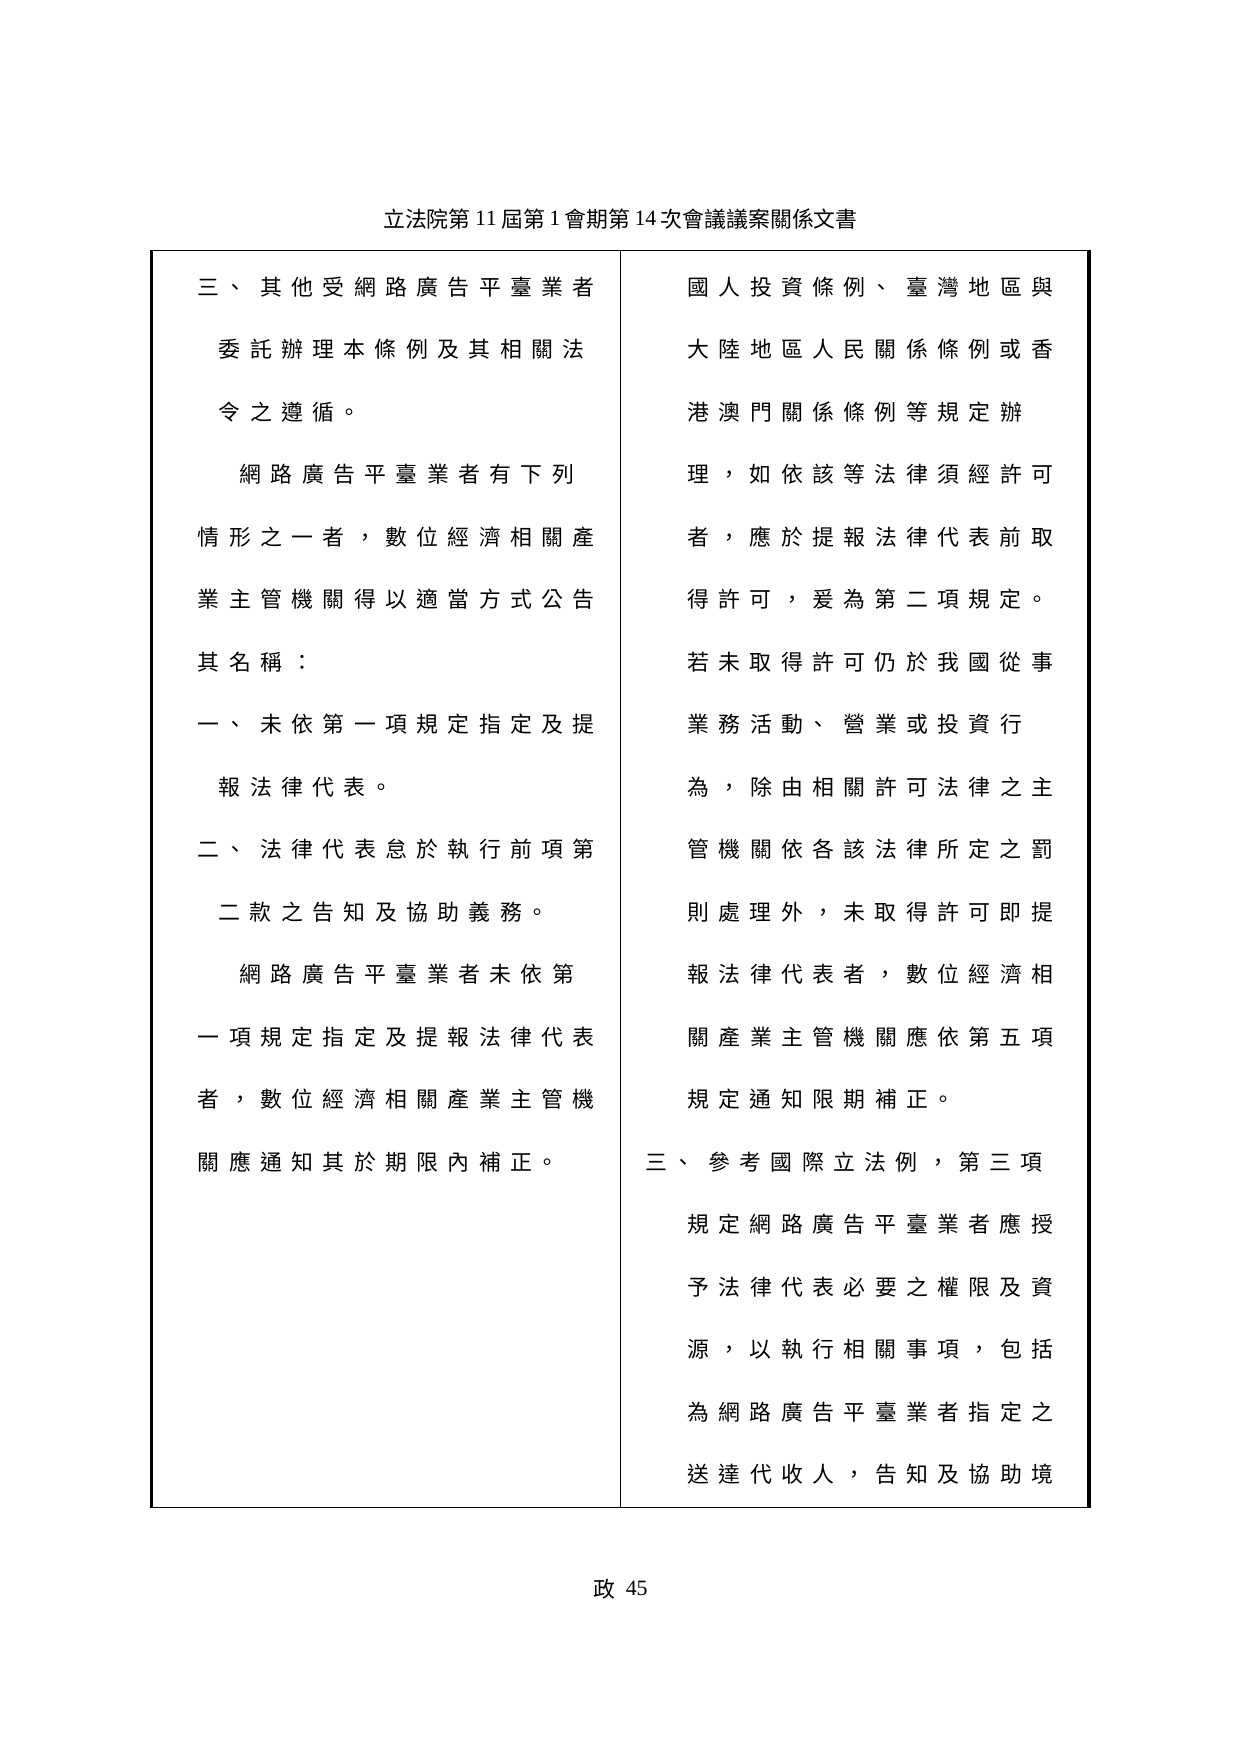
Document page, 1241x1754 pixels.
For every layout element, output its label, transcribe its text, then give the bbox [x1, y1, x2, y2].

table_cell 三、其他受網路廣告平臺業者委託辦理本條例及其相關法令之遵循。 網路廣告平臺業者有下列情形之一者，數位經濟相關產業主管機關得以適當方式公告其名稱： 一、未依第一項規定指定及提報法律代表。 二、法律代表怠於執行前項第二款之告知及協助義務。 網路廣告平臺業者未依第一項規定指定及提報法律代表者，數位經濟相關產業主管機關應通知其於期限內補正。 [153, 251, 620, 1507]
table_cell 國人投資條例、臺灣地區與大陸地區人民關係條例或香港澳門關係條例等規定辦理，如依該等法律須經許可者，應於提報法律代表前取得許可，爰為第二項規定。若未取得許可仍於我國從事業務活動、營業或投資行為，除由相關許可法律之主管機關依各該法律所定之罰則處理外，未取得許可即提報法律代表者，數位經濟相關產業主管機關應依第五項規定通知限期補正。 三、參考國際立法例，第三項規定網路廣告平臺業者應授予法律代表必要之權限及資源，以執行相關事項，包括為網路廣告平臺業者指定之送達代收人，告知及協助境 [621, 251, 1087, 1507]
